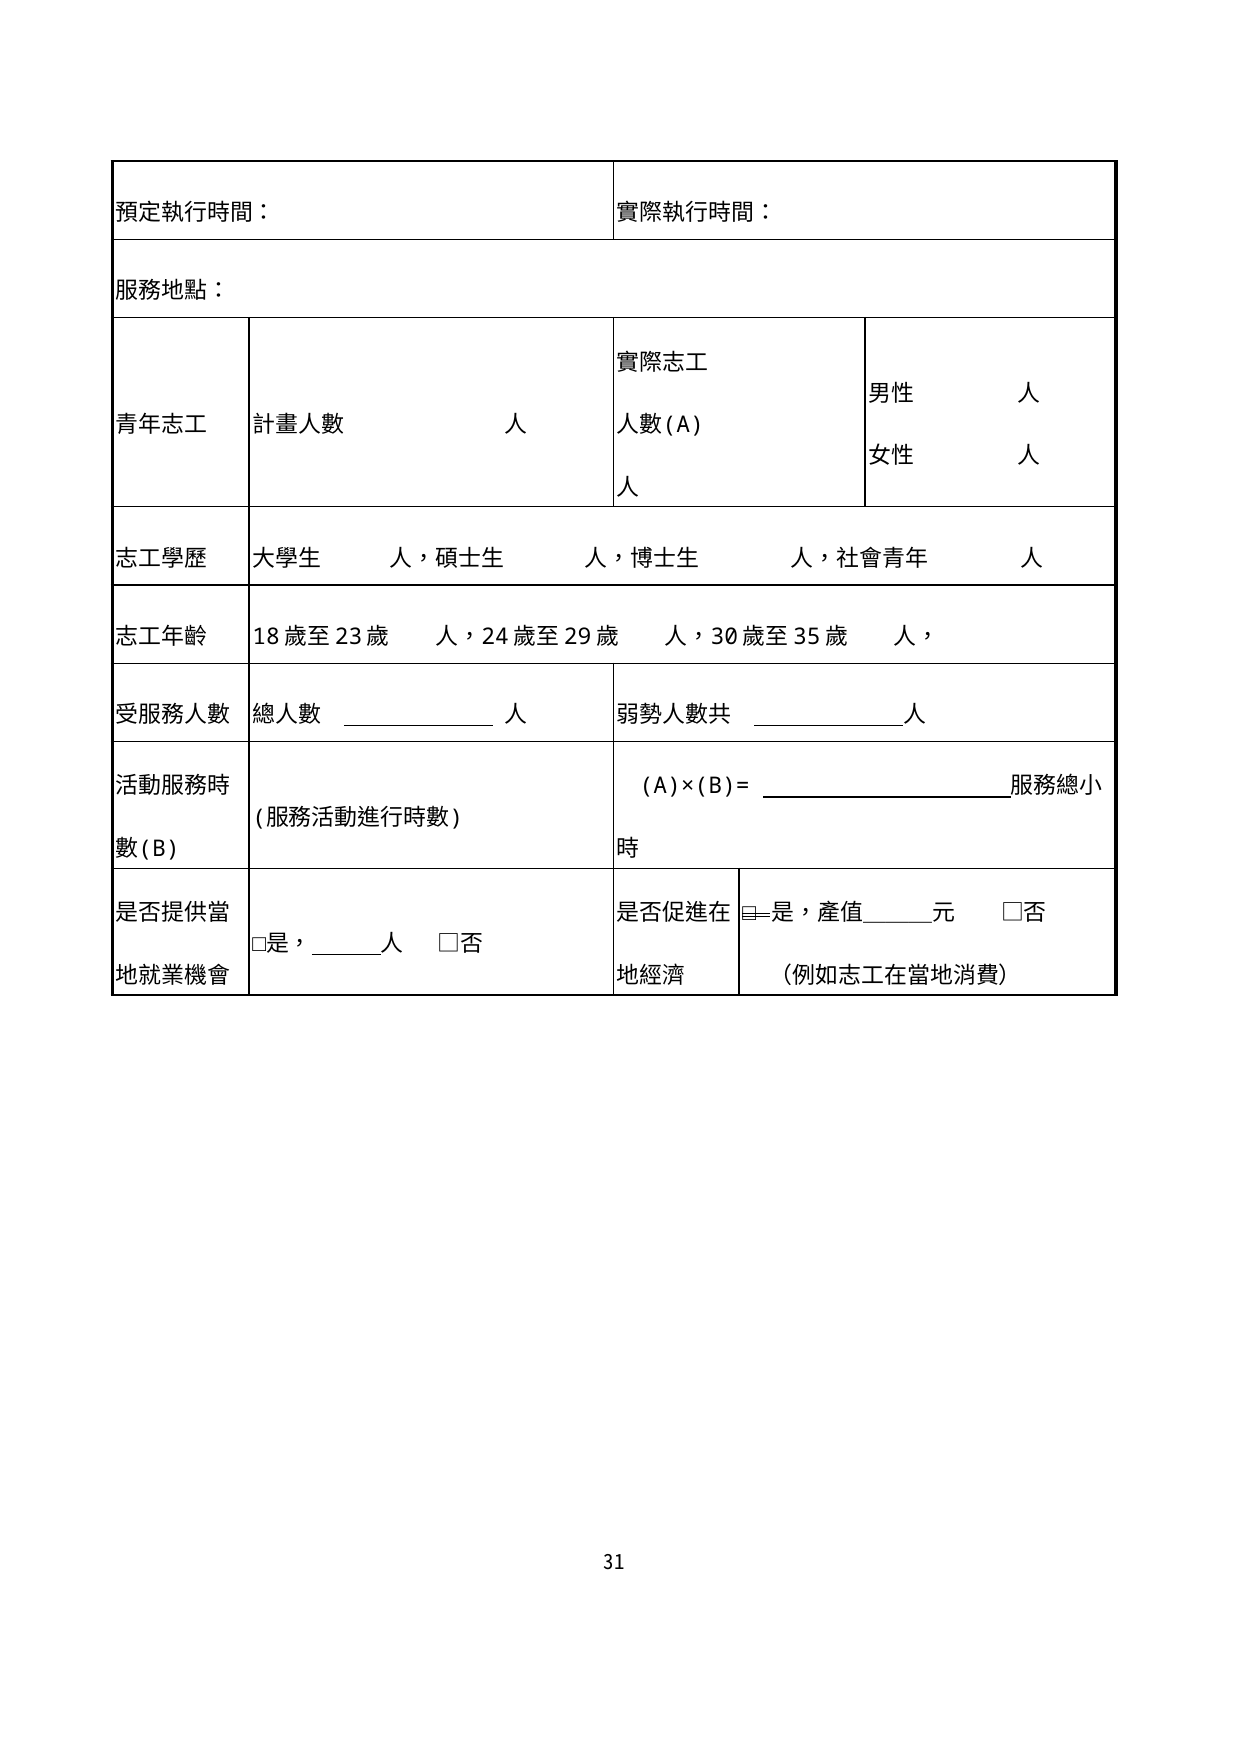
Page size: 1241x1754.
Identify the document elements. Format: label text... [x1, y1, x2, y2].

table_cell 是否提供當地就業機會 [114, 869, 248, 994]
table_cell 弱勢人數共 人 [614, 664, 1114, 741]
table_cell 活動服務時數(B) [114, 742, 248, 867]
table_cell 計畫人數 人 [250, 318, 613, 506]
table_cell 青年志工 [114, 318, 248, 506]
table_cell 男性 人 女性 人 [866, 318, 1114, 506]
table_cell 志工年齡 [114, 586, 248, 662]
table_cell 是否促進在地經濟 [614, 869, 738, 994]
table_cell □是， 人 □否 [250, 869, 613, 994]
table_cell 志工學歷 [114, 507, 248, 584]
table_cell 總人數 人 [250, 664, 613, 741]
table_cell (服務活動進行時數) [250, 742, 613, 867]
table_cell 是，產值＿＿＿元 □否 （例如志工在當地消費） [740, 869, 1114, 994]
table_cell 實際志工 人數(A) 人 [614, 318, 864, 506]
table_cell 實際執行時間： [614, 162, 1114, 238]
table_cell 大學生 人，碩士生 人，博士生 人，社會青年 人 [250, 507, 1114, 584]
table_cell 服務地點： [114, 240, 1114, 317]
table_cell 18歲至23歲 人，24歲至29歲 人，30歲至35歲 人， [250, 586, 1114, 662]
table_cell (A)×(B)= 服務總小時 [614, 742, 1114, 867]
table_cell 受服務人數 [114, 664, 248, 741]
table_cell 預定執行時間： [114, 162, 613, 238]
